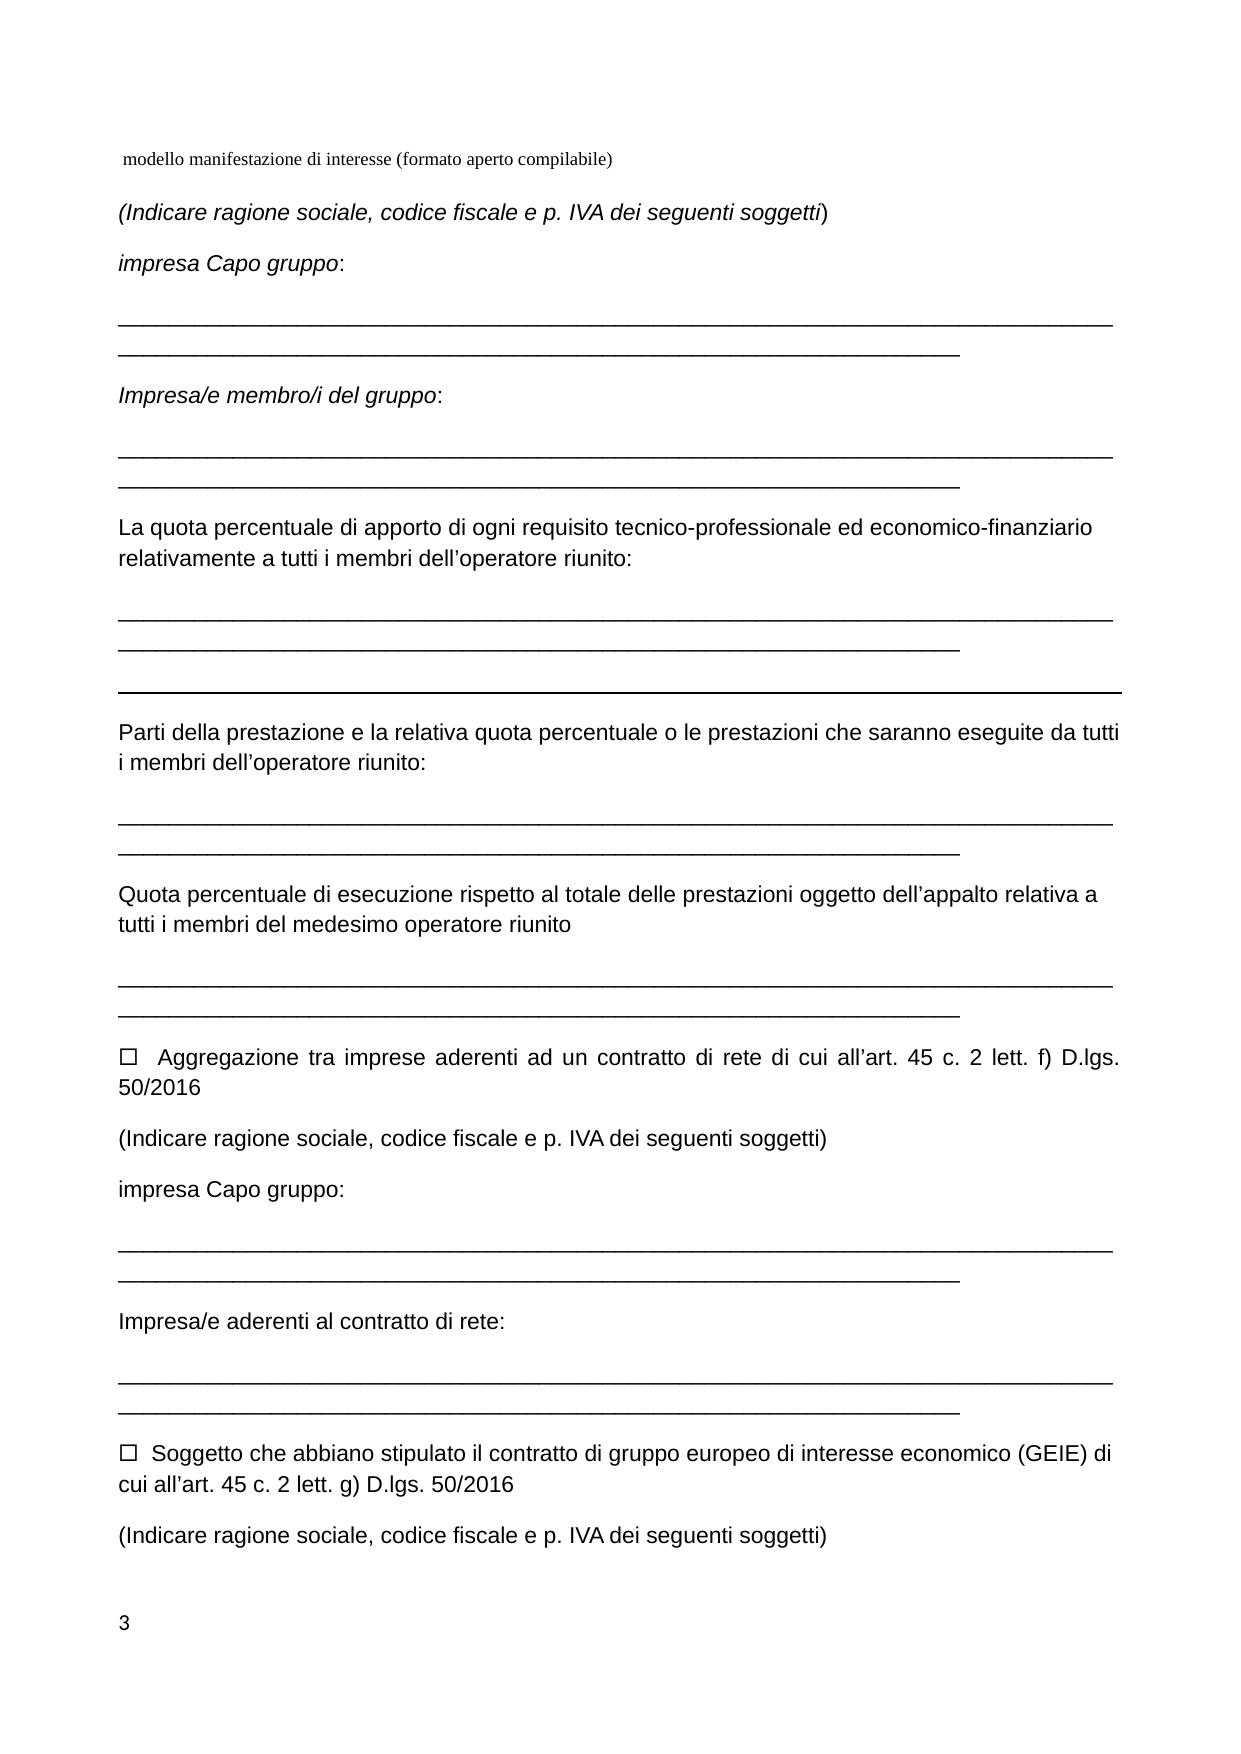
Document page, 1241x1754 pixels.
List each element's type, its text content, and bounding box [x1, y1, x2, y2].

text ________________________________________________________________________________________________________________________________________________ [118, 433, 1122, 489]
text ________________________________________________________________________________________________________________________________________________ [118, 596, 1122, 692]
text Quota percentuale di esecuzione rispetto al totale delle prestazioni oggetto dell’appalto relativa a tutti i membri del medesimo operatore riunito [118, 881, 1122, 937]
text  Aggregazione tra imprese aderenti ad un contratto di rete di cui all’art. 45 c. 2 lett. f) D.lgs. 50/2016 [118, 1043, 1122, 1100]
text ________________________________________________________________________________________________________________________________________________ [118, 800, 1122, 856]
text ________________________________________________________________________________________________________________________________________________ [118, 301, 1122, 357]
text (Indicare ragione sociale, codice fiscale e p. IVA dei seguenti soggetti) [118, 199, 1122, 225]
text ________________________________________________________________________________________________________________________________________________ [118, 962, 1122, 1019]
text La quota percentuale di apporto di ogni requisito tecnico-professionale ed economico-finanziario relativamente a tutti i membri dell’operatore riunito: [118, 514, 1122, 571]
text ________________________________________________________________________________________________________________________________________________ [118, 1227, 1122, 1283]
text (Indicare ragione sociale, codice fiscale e p. IVA dei seguenti soggetti) [118, 1125, 1122, 1151]
text impresa Capo gruppo: [118, 250, 1122, 276]
text Parti della prestazione e la relativa quota percentuale o le prestazioni che saranno eseguite da tutti i membri dell’operatore riunito: [118, 718, 1122, 775]
text ________________________________________________________________________________________________________________________________________________ [118, 1359, 1122, 1416]
text Impresa/e aderenti al contratto di rete: [118, 1308, 1122, 1334]
text  Soggetto che abbiano stipulato il contratto di gruppo europeo di interesse economico (GEIE) di cui all’art. 45 c. 2 lett. g) D.lgs. 50/2016 [118, 1440, 1122, 1497]
text (Indicare ragione sociale, codice fiscale e p. IVA dei seguenti soggetti) [118, 1522, 1122, 1548]
text impresa Capo gruppo: [118, 1176, 1122, 1202]
text Impresa/e membro/i del gruppo: [118, 382, 1122, 408]
